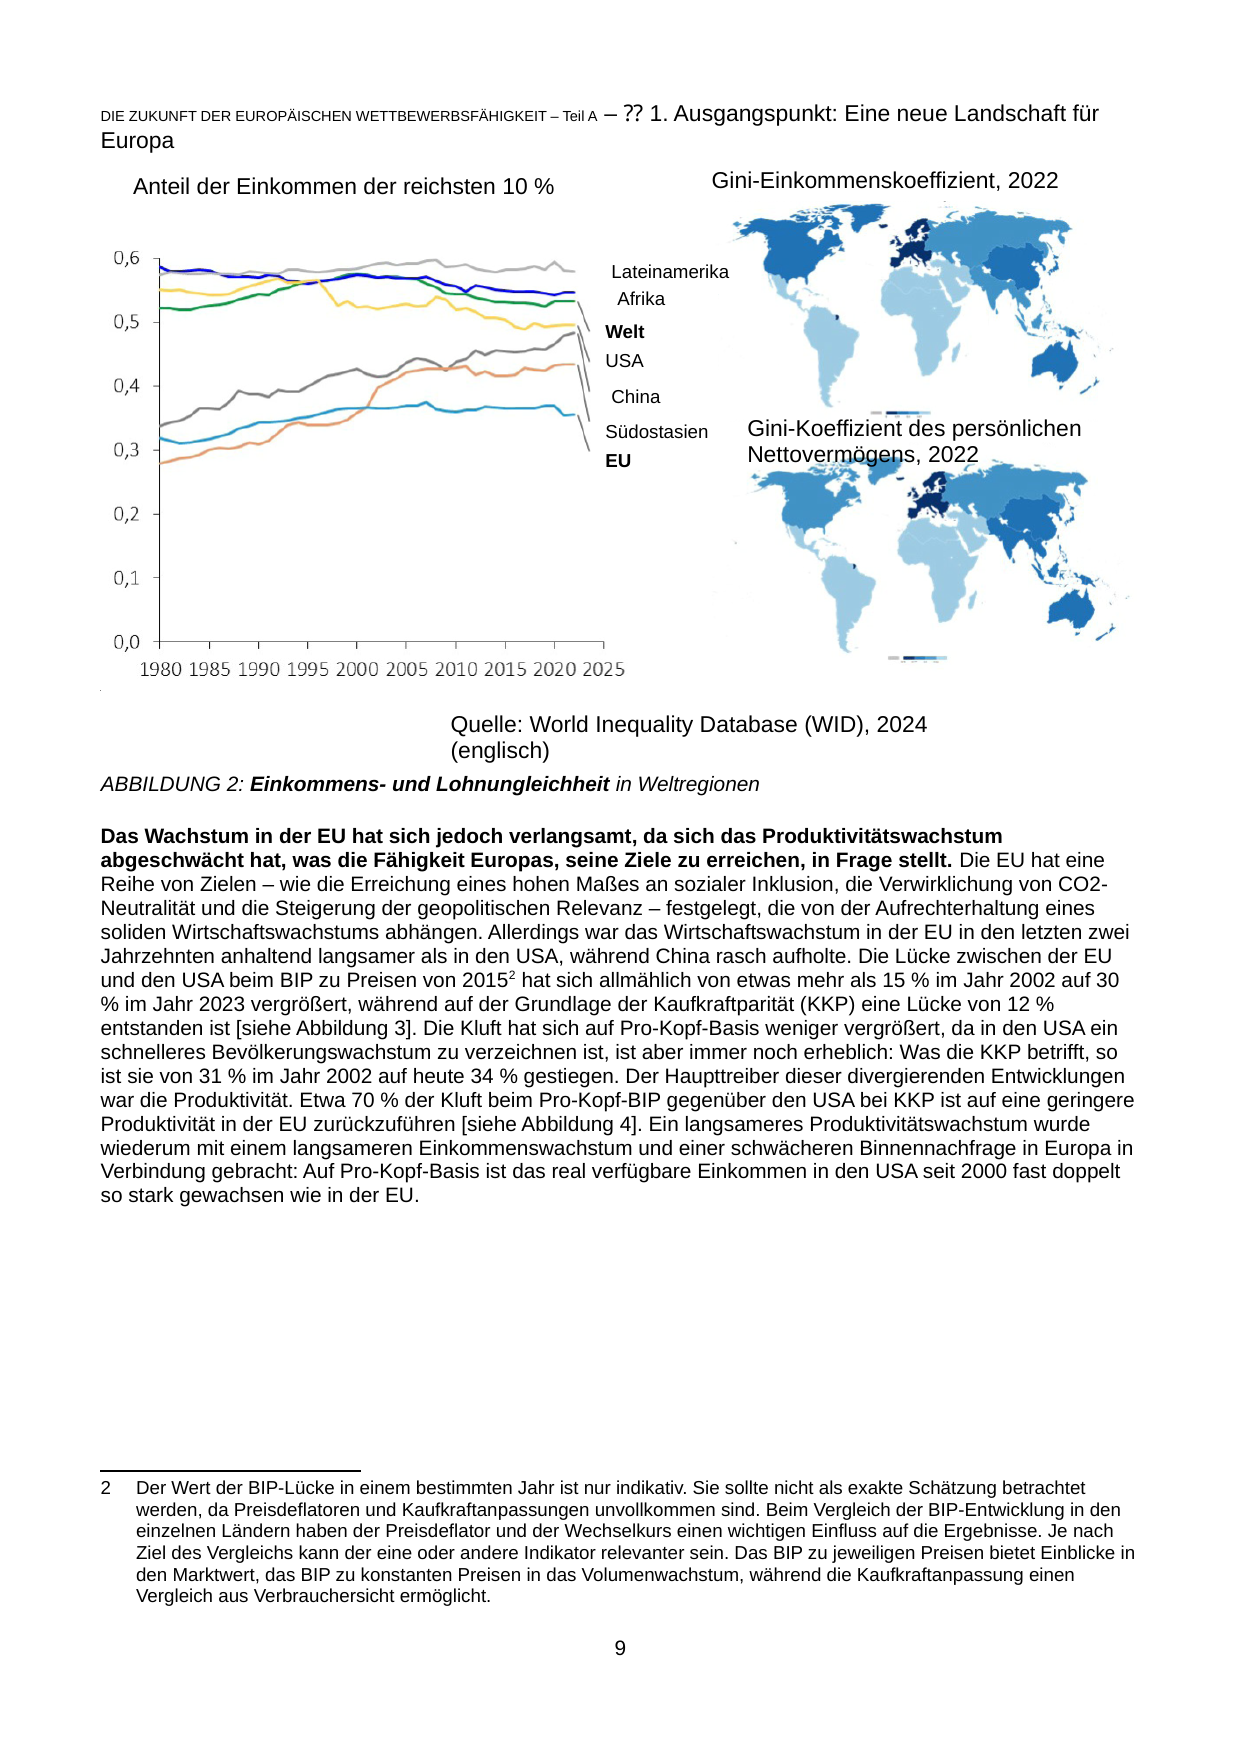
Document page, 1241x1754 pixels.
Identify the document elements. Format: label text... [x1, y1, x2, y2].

text ABBILDUNG 2: Einkommens- und Lohnungleichheit in Weltregionen [101, 691, 1223, 795]
picture [100, 173, 1223, 691]
text Der Wert der BIP-Lücke in einem bestimmten Jahr ist nur indikativ. Sie sollte nicht als exakte Schätzung betrachtet werden, da Preisdeflatoren und Kaufkraftanpassungen unvollkommen sind. Beim Vergleich der BIP-Entwicklung in den einzelnen Ländern haben der Preisdeflator und der Wechselkurs einen wichtigen Einfluss auf die Ergebnisse. Je nach Ziel des Vergleichs kann der eine oder andere Indikator relevanter sein. Das BIP zu jeweiligen Preisen bietet Einblicke in den Marktwert, das BIP zu konstanten Preisen in das Volumenwachstum, während die Kaufkraftanpassung einen Vergleich aus Verbrauchersicht ermöglicht. [100, 1477, 1140, 1606]
picture [1023, 174, 1030, 187]
text Das Wachstum in der EU hat sich jedoch verlangsamt, da sich das Produktivitätswachstum abgeschwächt hat, was die Fähigkeit Europas, seine Ziele zu erreichen, in Frage stellt. Die EU hat eine Reihe von Zielen – wie die Erreichung eines hohen Maßes an sozialer Inklusion, die Verwirklichung von CO2-Neutralität und die Steigerung der geopolitischen Relevanz – festgelegt, die von der Aufrechterhaltung eines soliden Wirtschaftswachstums abhängen. Allerdings war das Wirtschaftswachstum in der EU in den letzten zwei Jahrzehnten anhaltend langsamer als in den USA, während China rasch aufholte. Die Lücke zwischen der EU und den USA beim BIP zu Preisen von 2015 hat sich allmählich von etwas mehr als 15 % im Jahr 2002 auf 30 % im Jahr 2023 vergrößert, während auf der Grundlage der Kaufkraftparität (KKP) eine Lücke von 12 % entstanden ist [siehe Abbildung 3]. Die Kluft hat sich auf Pro-Kopf-Basis weniger vergrößert, da in den USA ein schnelleres Bevölkerungswachstum zu verzeichnen ist, ist aber immer noch erheblich: Was die KKP betrifft, so ist sie von 31 % im Jahr 2002 auf heute 34 % gestiegen. Der Haupttreiber dieser divergierenden Entwicklungen war die Produktivität. Etwa 70 % der Kluft beim Pro-Kopf-BIP gegenüber den USA bei KKP ist auf eine geringere Produktivität in der EU zurückzuführen [siehe Abbildung 4]. Ein langsameres Produktivitätswachstum wurde wiederum mit einem langsameren Einkommenswachstum und einer schwächeren Binnennachfrage in Europa in Verbindung gebracht: Auf Pro-Kopf-Basis ist das real verfügbare Einkommen in den USA seit 2000 fast doppelt so stark gewachsen wie in der EU. [100, 824, 1140, 1207]
